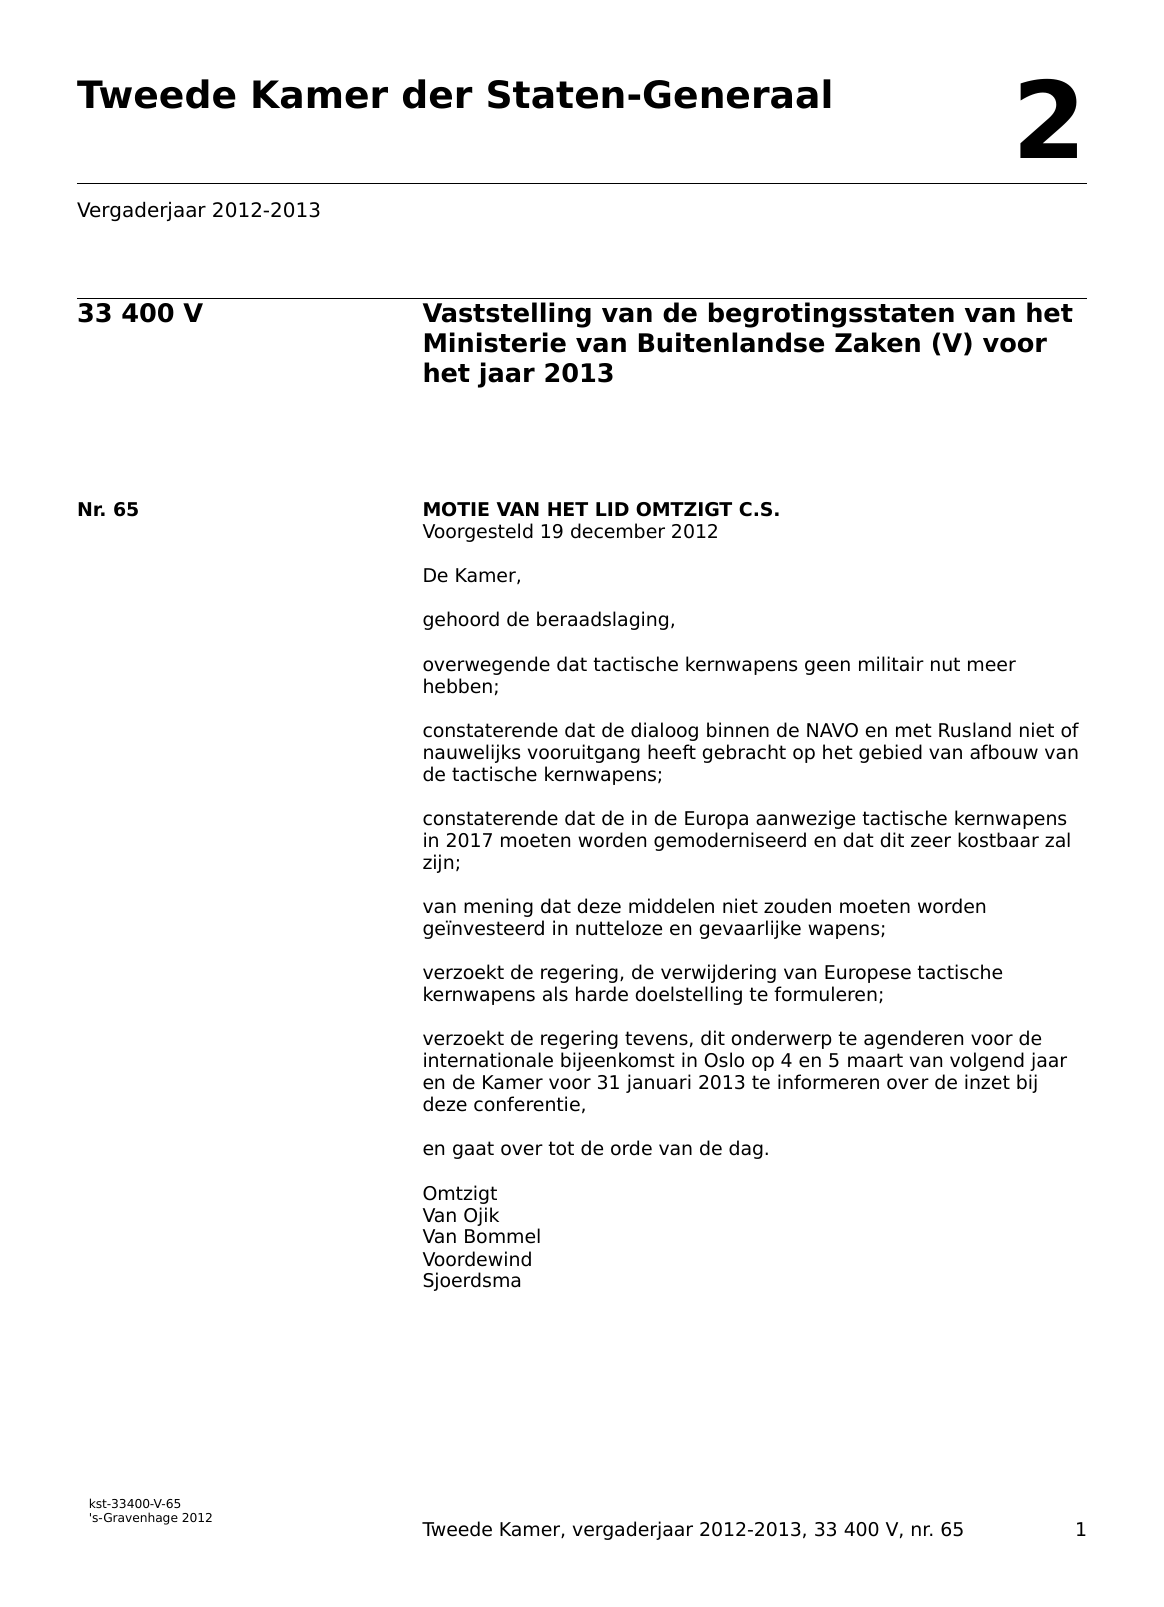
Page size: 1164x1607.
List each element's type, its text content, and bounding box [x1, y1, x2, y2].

text verzoekt de regering tevens, dit onderwerp te agenderen voor de internationale bijeenkomst in Oslo op 4 en 5 maart van volgend jaar en de Kamer voor 31 januari 2013 te informeren over de inzet bij deze conferentie, [422, 1028, 1087, 1116]
text Omtzigt [422, 1182, 1087, 1204]
text Van Bommel [422, 1226, 1087, 1248]
text gehoord de beraadslaging, [422, 609, 1087, 631]
text Sjoerdsma [422, 1270, 1087, 1292]
subtitle 33 400 V Vaststelling van de begrotingsstaten van het Ministerie van Buitenlandse Zaken (V) voor het jaar 2013 [77, 299, 1087, 388]
text 's-Gravenhage 2012 [88, 1511, 323, 1525]
text constaterende dat de dialoog binnen de NAVO en met Rusland niet of nauwelijks vooruitgang heeft gebracht op het gebied van afbouw van de tactische kernwapens; [422, 720, 1087, 786]
subtitle Nr. 65 MOTIE VAN HET LID OMTZIGT C.S. [77, 499, 1087, 521]
text constaterende dat de in de Europa aanwezige tactische kernwapens in 2017 moeten worden gemoderniseerd en dat dit zeer kostbaar zal zijn; [422, 808, 1087, 874]
text Voordewind [422, 1248, 1087, 1270]
text verzoekt de regering, de verwijdering van Europese tactische kernwapens als harde doelstelling te formuleren; [422, 962, 1087, 1006]
table_header Tweede Kamer der Staten-Generaal [77, 59, 886, 183]
text Van Ojik [422, 1204, 1087, 1226]
table_cell Vergaderjaar 2012-2013 [77, 184, 1087, 298]
text De Kamer, [422, 565, 1087, 587]
text kst-33400-V-65 [88, 1497, 323, 1511]
text Voorgesteld 19 december 2012 [422, 521, 1087, 543]
text en gaat over tot de orde van de dag. [422, 1138, 1087, 1160]
text van mening dat deze middelen niet zouden moeten worden geïnvesteerd in nutteloze en gevaarlijke wapens; [422, 896, 1087, 940]
table_header 2 [886, 59, 1087, 183]
text overwegende dat tactische kernwapens geen militair nut meer hebben; [422, 653, 1087, 697]
